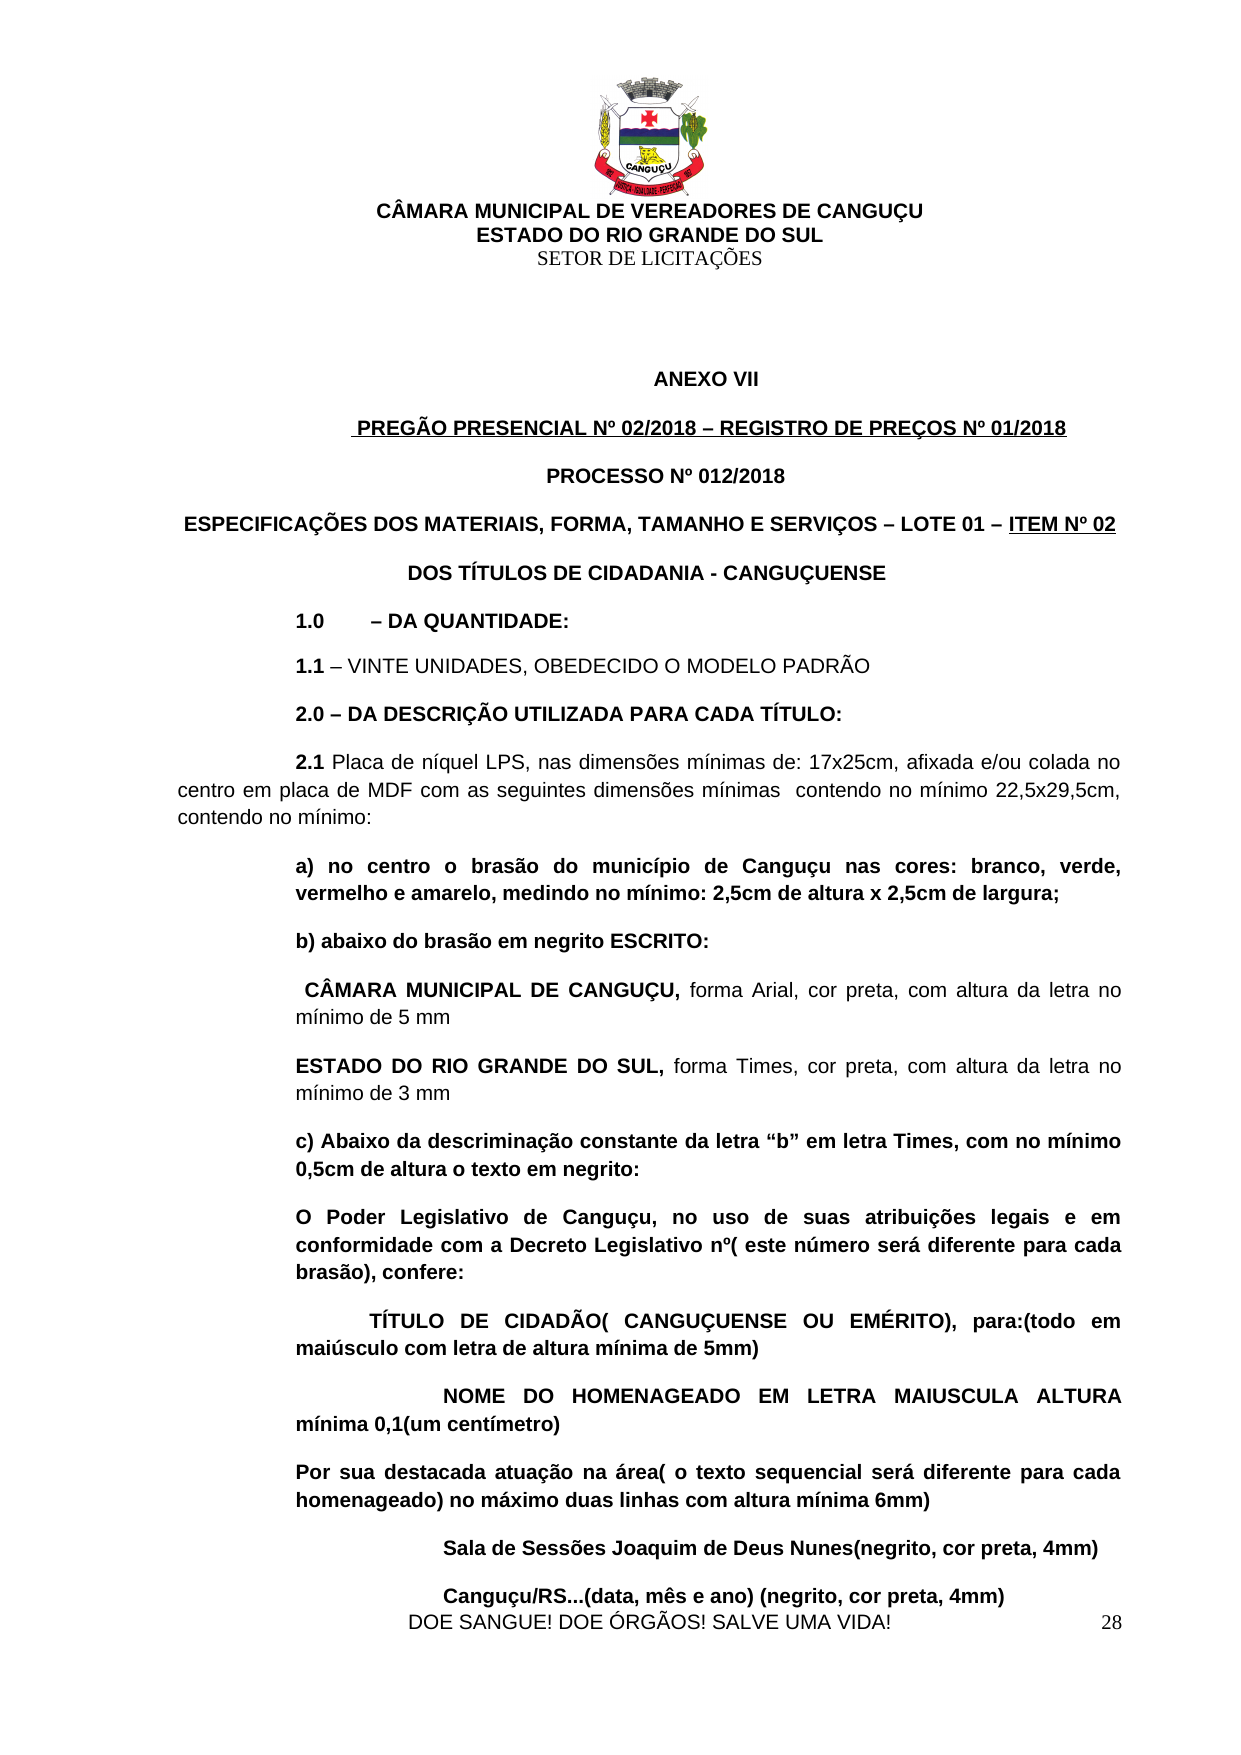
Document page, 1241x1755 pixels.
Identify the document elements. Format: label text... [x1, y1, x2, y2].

text TÍTULO DE CIDADÃO( CANGUÇUENSE OU EMÉRITO), para:(todo em maiúsculo com letra de altura mínima de 5mm) [295, 1308, 1122, 1360]
list – DA QUANTIDADE: [295, 609, 1122, 633]
text 1.1 – VINTE UNIDADES, OBEDECIDO O MODELO PADRÃO [295, 653, 1122, 677]
text b) abaixo do brasão em negrito ESCRITO: [295, 929, 1122, 953]
text DOS TÍTULOS DE CIDADANIA - CANGUÇUENSE [177, 560, 1122, 584]
text Por sua destacada atuação na área( o texto sequencial será diferente para cada homenageado) no máximo duas linhas com altura mínima 6mm) [295, 1460, 1122, 1512]
text O Poder Legislativo de Canguçu, no uso de suas atribuições legais e em conformidade com a Decreto Legislativo nº( este número será diferente para cada brasão), confere: [295, 1205, 1122, 1284]
text PROCESSO Nº 012/2018 [177, 464, 1122, 488]
text Sala de Sessões Joaquim de Deus Nunes(negrito, cor preta, 4mm) [295, 1536, 1122, 1560]
text 2.0 – DA DESCRIÇÃO UTILIZADA PARA CADA TÍTULO: [295, 702, 1122, 726]
text ANEXO VII [177, 367, 1122, 391]
text pregão presencial nº 02/2018 – registro de preços nº 01/2018 [177, 415, 1122, 439]
text ESTADO DO RIO GRANDE DO SUL, forma Times, cor preta, com altura da letra no mínimo de 3 mm [295, 1053, 1122, 1105]
text CÂMARA MUNICIPAL DE CANGUÇU, forma Arial, cor preta, com altura da letra no mínimo de 5 mm [295, 978, 1122, 1029]
text c) Abaixo da descriminação constante da letra “b” em letra Times, com no mínimo 0,5cm de altura o texto em negrito: [295, 1129, 1122, 1181]
text NOME DO HOMENAGEADO EM LETRA MAIUSCULA ALTURA mínima 0,1(um centímetro) [295, 1384, 1122, 1436]
text ESPECIFICAÇÕES DOS MATERIAIS, FORMA, TAMANHO E SERVIÇOS – LOTE 01 – ITEM Nº 02 [177, 512, 1122, 536]
text 2.1 Placa de níquel LPS, nas dimensões mínimas de: 17x25cm, afixada e/ou colada no centro em placa de MDF com as seguintes dimensões mínimas contendo no mínimo 22,5x29,5cm, contendo no mínimo: [177, 750, 1122, 829]
text a) no centro o brasão do município de Canguçu nas cores: branco, verde, vermelho e amarelo, medindo no mínimo: 2,5cm de altura x 2,5cm de largura; [295, 853, 1122, 905]
text Canguçu/RS...(data, mês e ano) (negrito, cor preta, 4mm) [295, 1584, 1122, 1608]
